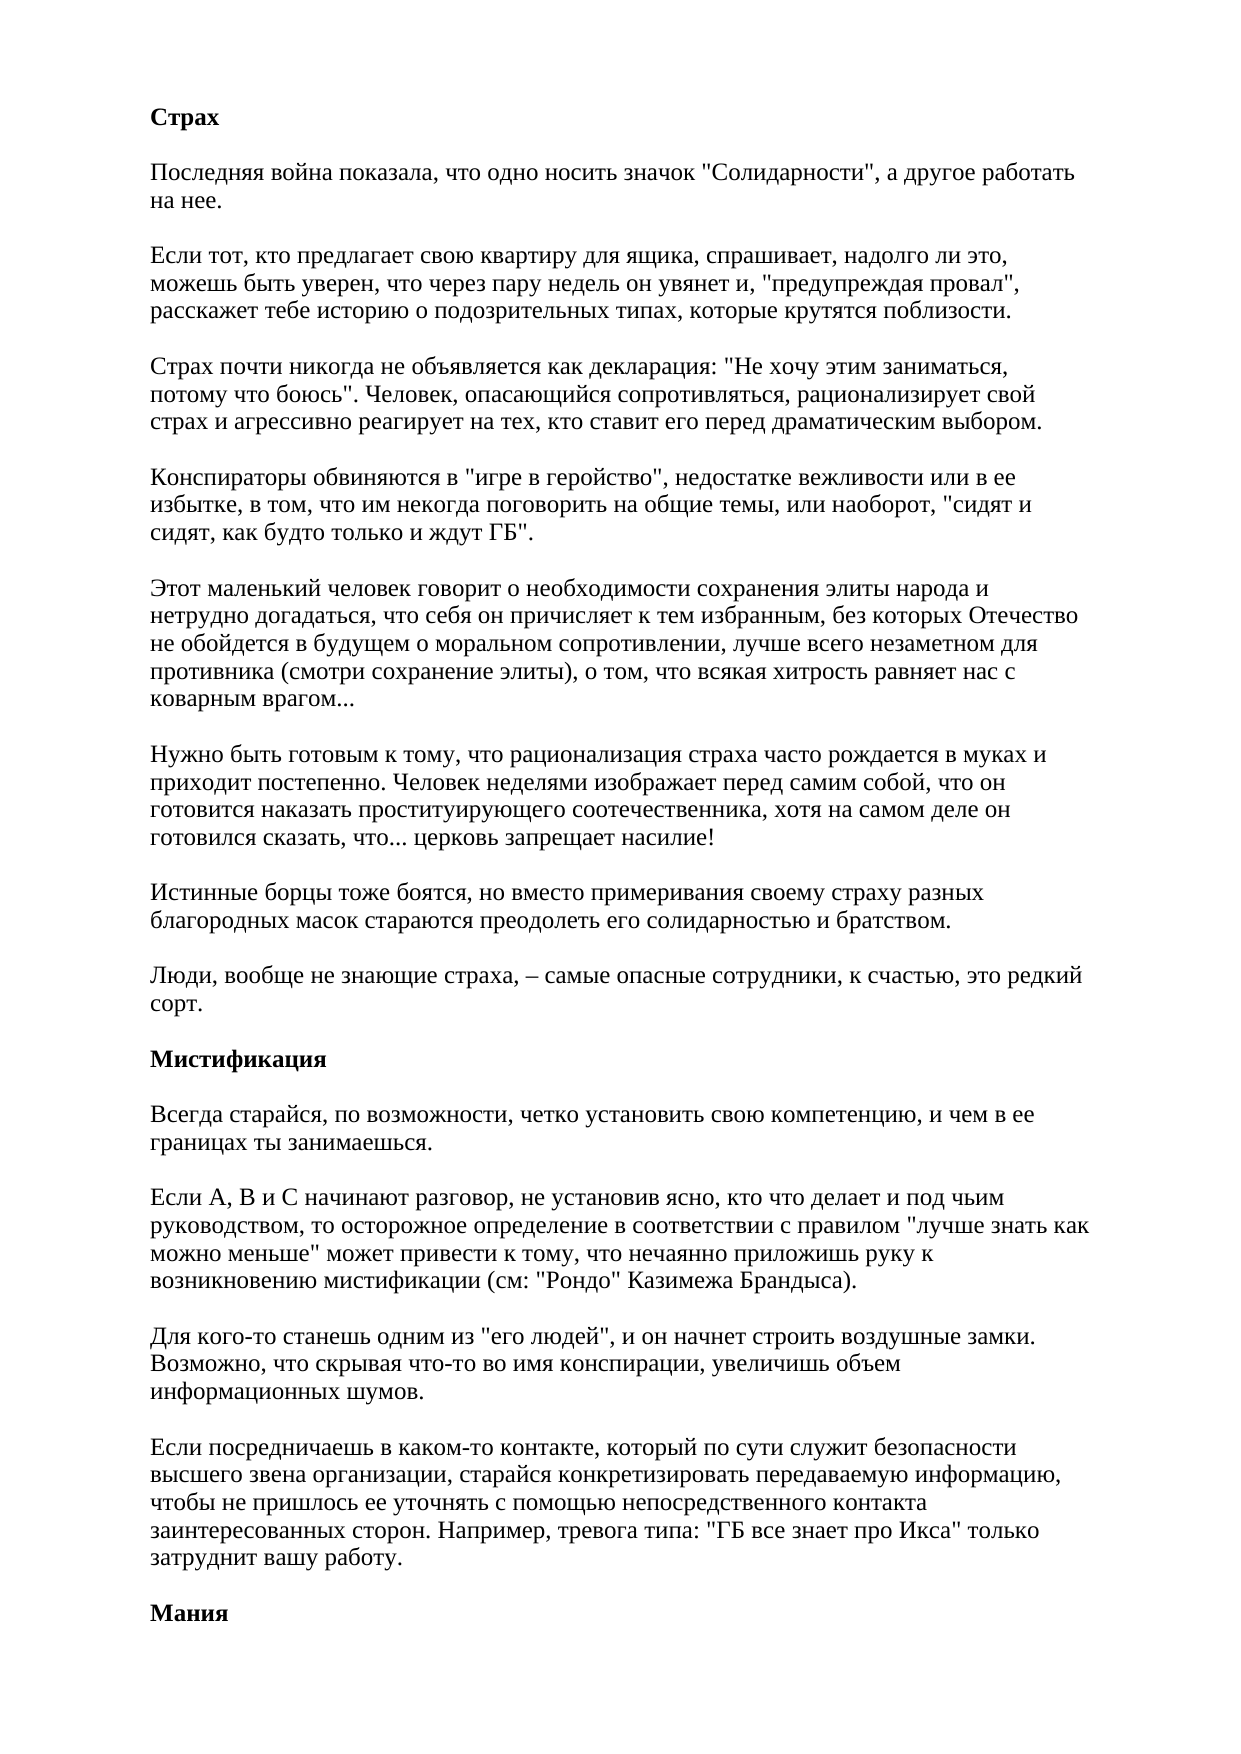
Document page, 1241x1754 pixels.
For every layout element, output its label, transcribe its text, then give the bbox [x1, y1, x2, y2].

text Этот маленький человек говорит о необходимости сохранения элиты народа и нетрудно догадаться, что себя он причисляет к тем избранным, без которых Отечество не обойдется в будущем о моральном сопротивлении, лучше всего незаметном для противника (смотри сохранение элиты), о том, что всякая хитрость равняет нас с коварным врагом... [150, 574, 1090, 712]
text Если А, В и С начинают разговор, не установив ясно, кто что делает и под чьим руководством, то осторожное определение в соответствии с правилом "лучше знать как можно меньше" может привести к тому, что нечаянно приложишь руку к возникновению мистификации (см: "Рондо" Казимежа Брандыса). [150, 1183, 1090, 1294]
text Нужно быть готовым к тому, что рационализация страха часто рождается в муках и приходит постепенно. Человек неделями изображает перед самим собой, что он готовится наказать проституирующего соотечественника, хотя на самом деле он готовился сказать, что... церковь запрещает насилие! [150, 740, 1090, 851]
text Мистификация [150, 1045, 1090, 1072]
text Если тот, кто предлагает свою квартиру для ящика, спрашивает, надолго ли это, можешь быть уверен, что через пару недель он увянет и, "предупреждая провал", расскажет тебе историю о подозрительных типах, которые крутятся поблизости. [150, 241, 1090, 324]
text Мания [150, 1599, 1090, 1627]
text Для кого-то станешь одним из "его людей", и он начнет строить воздушные замки. Возможно, что скрывая что-то во имя конспирации, увеличишь объем информационных шумов. [150, 1322, 1090, 1405]
text Последняя война показала, что одно носить значок "Солидарности", а другое работать на нее. [150, 158, 1090, 213]
text Конспираторы обвиняются в "игре в геройство", недостатке вежливости или в ее избытке, в том, что им некогда поговорить на общие темы, или наоборот, "сидят и сидят, как будто только и ждут ГБ". [150, 463, 1090, 546]
text Всегда старайся, по возможности, четко установить свою компетенцию, и чем в ее границах ты занимаешься. [150, 1100, 1090, 1156]
text Если посредничаешь в каком-то контакте, который по сути служит безопасности высшего звена организации, старайся конкретизировать передаваемую информацию, чтобы не пришлось ее уточнять с помощью непосредственного контакта заинтересованных сторон. Например, тревога типа: "ГБ все знает про Икса" только затруднит вашу работу. [150, 1433, 1090, 1571]
text Истинные борцы тоже боятся, но вместо примеривания своему страху разных благородных масок стараются преодолеть его солидарностью и братством. [150, 878, 1090, 934]
text Страх [150, 103, 1090, 130]
text Страх почти никогда не объявляется как декларация: "Не хочу этим заниматься, потому что боюсь". Человек, опасающийся сопротивляться, рационализирует свой страх и агрессивно реагирует на тех, кто ставит его перед драматическим выбором. [150, 352, 1090, 435]
text Люди, вообще не знающие страха, – самые опасные сотрудники, к счастью, это редкий сорт. [150, 962, 1090, 1017]
